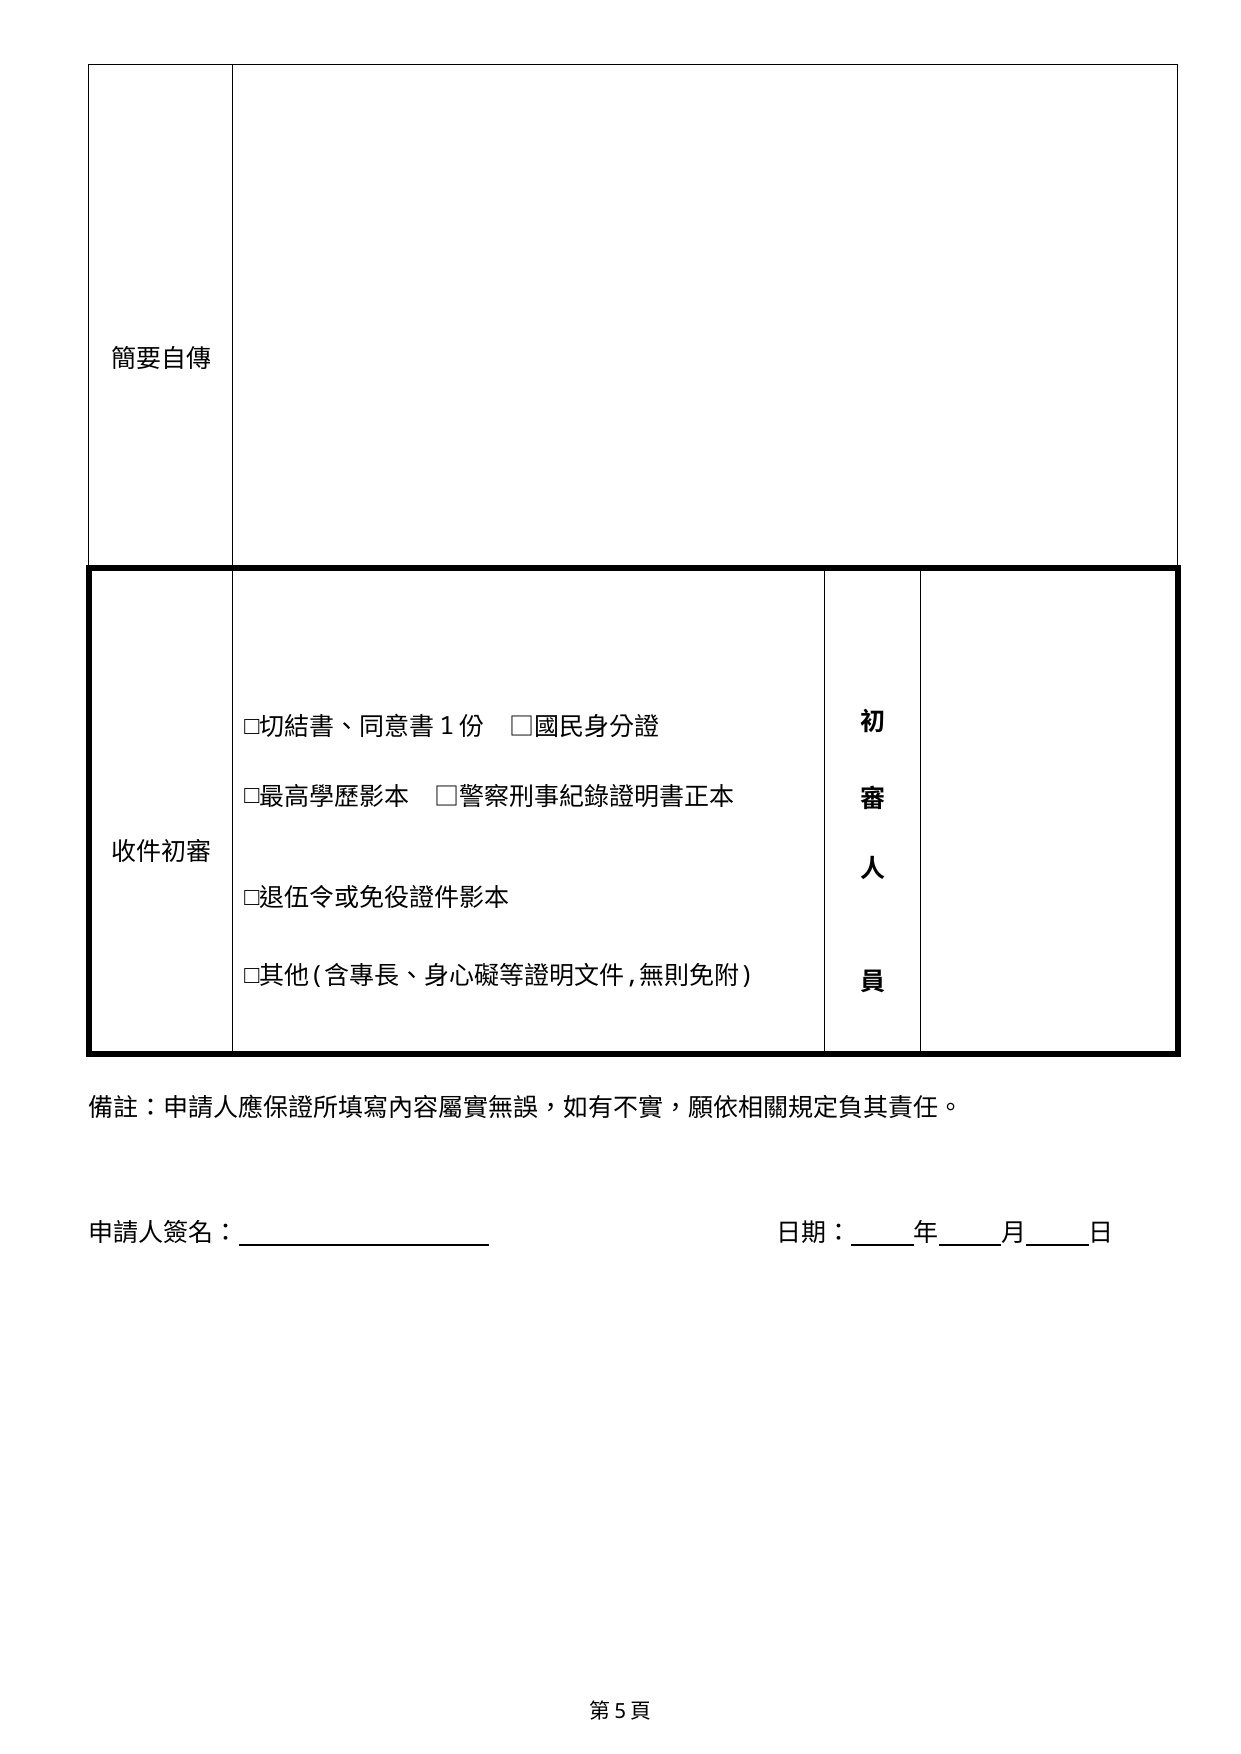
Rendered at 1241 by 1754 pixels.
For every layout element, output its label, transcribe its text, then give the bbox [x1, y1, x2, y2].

table_cell 初 審 人 員 [825, 571, 920, 1051]
table_cell 收件初審 [92, 571, 232, 1051]
table_cell □切結書、同意書1份 □國民身分證 □最高學歷影本 □警察刑事紀錄證明書正本 □退伍令或免役證件影本 □其他(含專長、身心礙等證明文件,無則免附) [233, 571, 824, 1051]
text 申請人簽名： 日期： 年 月 日 [89, 1189, 1152, 1252]
table_cell 簡要自傳 [89, 65, 232, 565]
table_cell [233, 65, 1177, 565]
text 備註：申請人應保證所填寫內容屬實無誤，如有不實，願依相關規定負其責任。 [89, 1064, 1152, 1127]
table_cell [921, 571, 1175, 1051]
